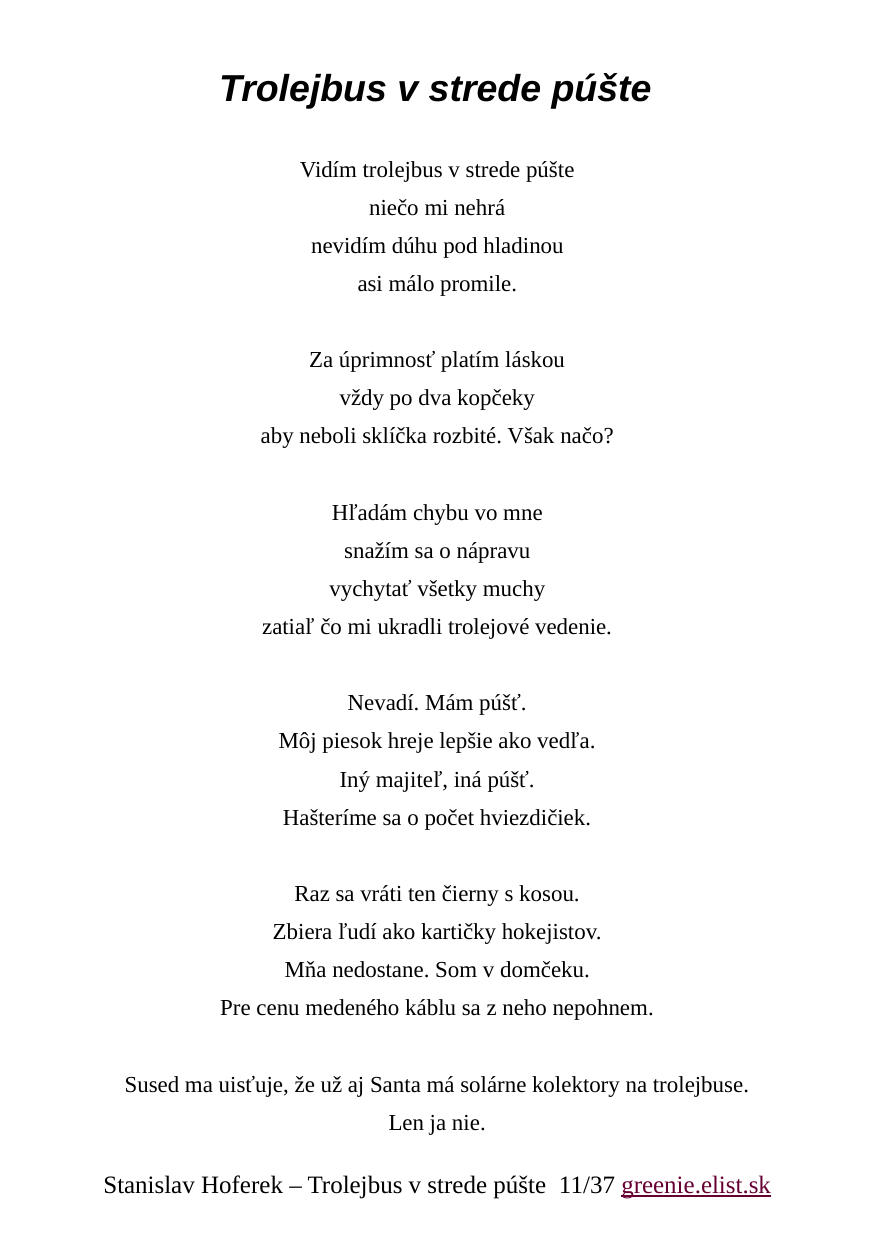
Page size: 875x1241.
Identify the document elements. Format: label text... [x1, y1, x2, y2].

subtitle Trolejbus v strede púšte [41, 66, 833, 109]
text Sused ma uisťuje, že už aj Santa má solárne kolektory na trolejbuse. [41, 1071, 833, 1097]
text vychytať všetky muchy [41, 575, 833, 601]
text niečo mi nehrá [41, 194, 833, 220]
text Za úprimnosť platím láskou [41, 346, 833, 373]
text Mňa nedostane. Som v domčeku. [41, 956, 833, 983]
text asi málo promile. [41, 270, 833, 296]
text aby neboli sklíčka rozbité. Však načo? [41, 422, 833, 449]
text Nevadí. Mám púšť. [41, 689, 833, 716]
text zatiaľ čo mi ukradli trolejové vedenie. [41, 613, 833, 639]
text Hašteríme sa o počet hviezdičiek. [41, 804, 833, 830]
text vždy po dva kopčeky [41, 384, 833, 411]
text nevidím dúhu pod hladinou [41, 232, 833, 258]
text Raz sa vráti ten čierny s kosou. [41, 880, 833, 906]
text Pre cenu medeného káblu sa z neho nepohnem. [41, 994, 833, 1021]
text Zbiera ľudí ako kartičky hokejistov. [41, 918, 833, 944]
text Iný majiteľ, iná púšť. [41, 766, 833, 792]
text Len ja nie. [41, 1109, 833, 1135]
text snažím sa o nápravu [41, 537, 833, 563]
text Môj piesok hreje lepšie ako vedľa. [41, 727, 833, 754]
text Vidím trolejbus v strede púšte [41, 156, 833, 182]
text Hľadám chybu vo mne [41, 499, 833, 525]
